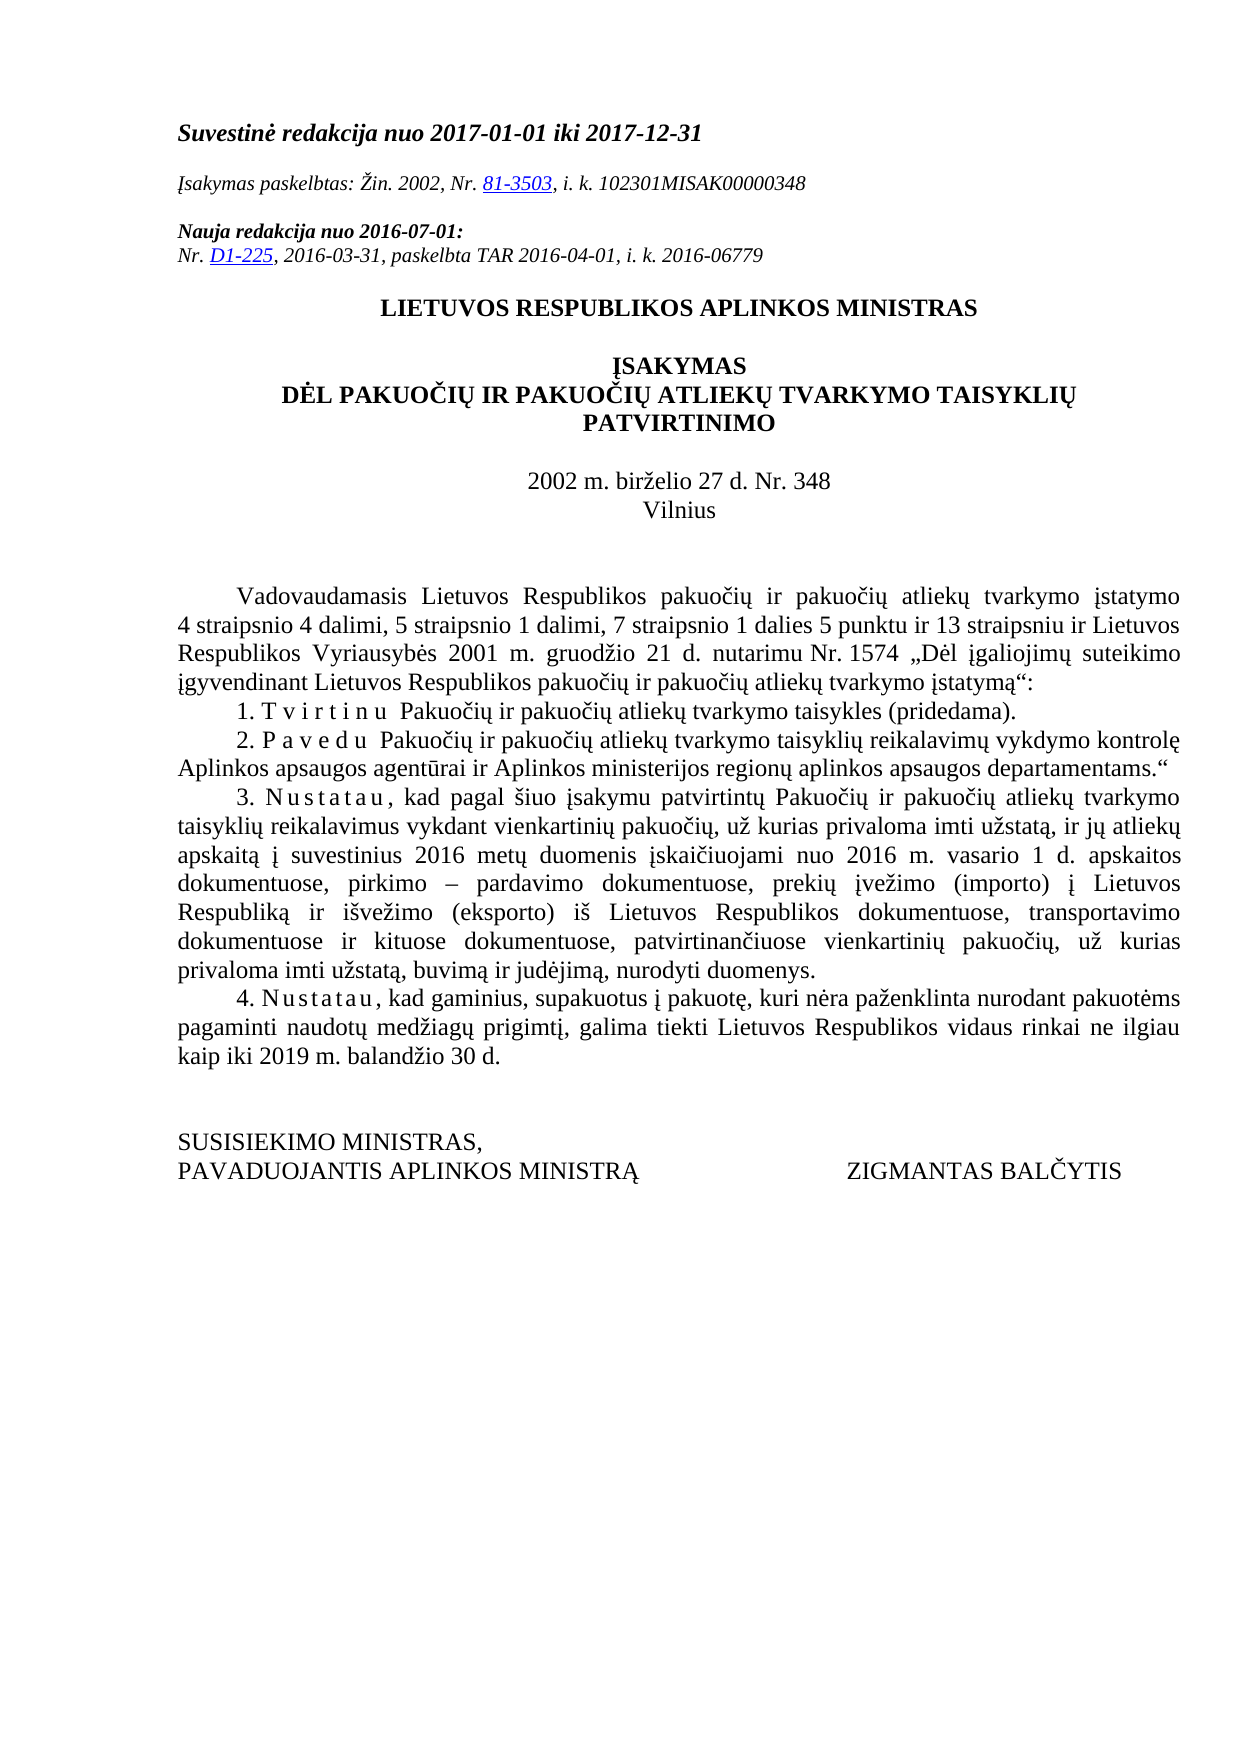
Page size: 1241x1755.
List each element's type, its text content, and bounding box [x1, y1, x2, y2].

text Nauja redakcija nuo 2016-07-01: [177, 219, 1181, 243]
text 2. Pavedu Pakuočių ir pakuočių atliekų tvarkymo taisyklių reikalavimų vykdymo kontrolę Aplinkos apsaugos agentūrai ir Aplinkos ministerijos regionų aplinkos apsaugos departamentams.“ [177, 725, 1181, 782]
text Nr. D1-225, 2016-03-31, paskelbta TAR 2016-04-01, i. k. 2016-06779 [177, 243, 1181, 267]
text 3. Nustatau, kad pagal šiuo įsakymu patvirtintų Pakuočių ir pakuočių atliekų tvarkymo taisyklių reikalavimus vykdant vienkartinių pakuočių, už kurias privaloma imti užstatą, ir jų atliekų apskaitą į suvestinius 2016 metų duomenis įskaičiuojami nuo 2016 m. vasario 1 d. apskaitos dokumentuose, pirkimo – pardavimo dokumentuose, prekių įvežimo (importo) į Lietuvos Respubliką ir išvežimo (eksporto) iš Lietuvos Respublikos dokumentuose, transportavimo dokumentuose ir kituose dokumentuose, patvirtinančiuose vienkartinių pakuočių, už kurias privaloma imti užstatą, buvimą ir judėjimą, nurodyti duomenys. [177, 782, 1181, 983]
text 2002 m. birželio 27 d. Nr. 348 [177, 466, 1181, 495]
text DĖL PAKUOČIŲ IR PAKUOČIŲ ATLIEKŲ TVARKYMO TAISYKLIŲ [177, 380, 1181, 408]
text SUSISIEKIMO MINISTRAS, [177, 1127, 1181, 1156]
text Vilnius [177, 495, 1181, 523]
text Vadovaudamasis Lietuvos Respublikos pakuočių ir pakuočių atliekų tvarkymo įstatymo 4 straipsnio 4 dalimi, 5 straipsnio 1 dalimi, 7 straipsnio 1 dalies 5 punktu ir 13 straipsniu ir Lietuvos Respublikos Vyriausybės 2001 m. gruodžio 21 d. nutarimu Nr. 1574 „Dėl įgaliojimų suteikimo įgyvendinant Lietuvos Respublikos pakuočių ir pakuočių atliekų tvarkymo įstatymą“: [177, 581, 1181, 696]
text 1. Tvirtinu Pakuočių ir pakuočių atliekų tvarkymo taisykles (pridedama). [177, 696, 1181, 725]
text LIETUVOS RESPUBLIKOS APLINKOS MINISTRAS [177, 293, 1181, 322]
text Įsakymas paskelbtas: Žin. 2002, Nr. 81-3503, i. k. 102301MISAK00000348 [177, 171, 1181, 195]
text PAVADUOJANTIS APLINKOS MINISTRĄ ZIGMANTAS BALČYTIS [177, 1156, 1181, 1185]
text ĮSAKYMAS [177, 351, 1181, 380]
text Suvestinė redakcija nuo 2017-01-01 iki 2017-12-31 [177, 118, 1181, 147]
text PATVIRTINIMO [177, 408, 1181, 437]
text 4. Nustatau, kad gaminius, supakuotus į pakuotę, kuri nėra paženklinta nurodant pakuotėms pagaminti naudotų medžiagų prigimtį, galima tiekti Lietuvos Respublikos vidaus rinkai ne ilgiau kaip iki 2019 m. balandžio 30 d. [177, 983, 1181, 1070]
